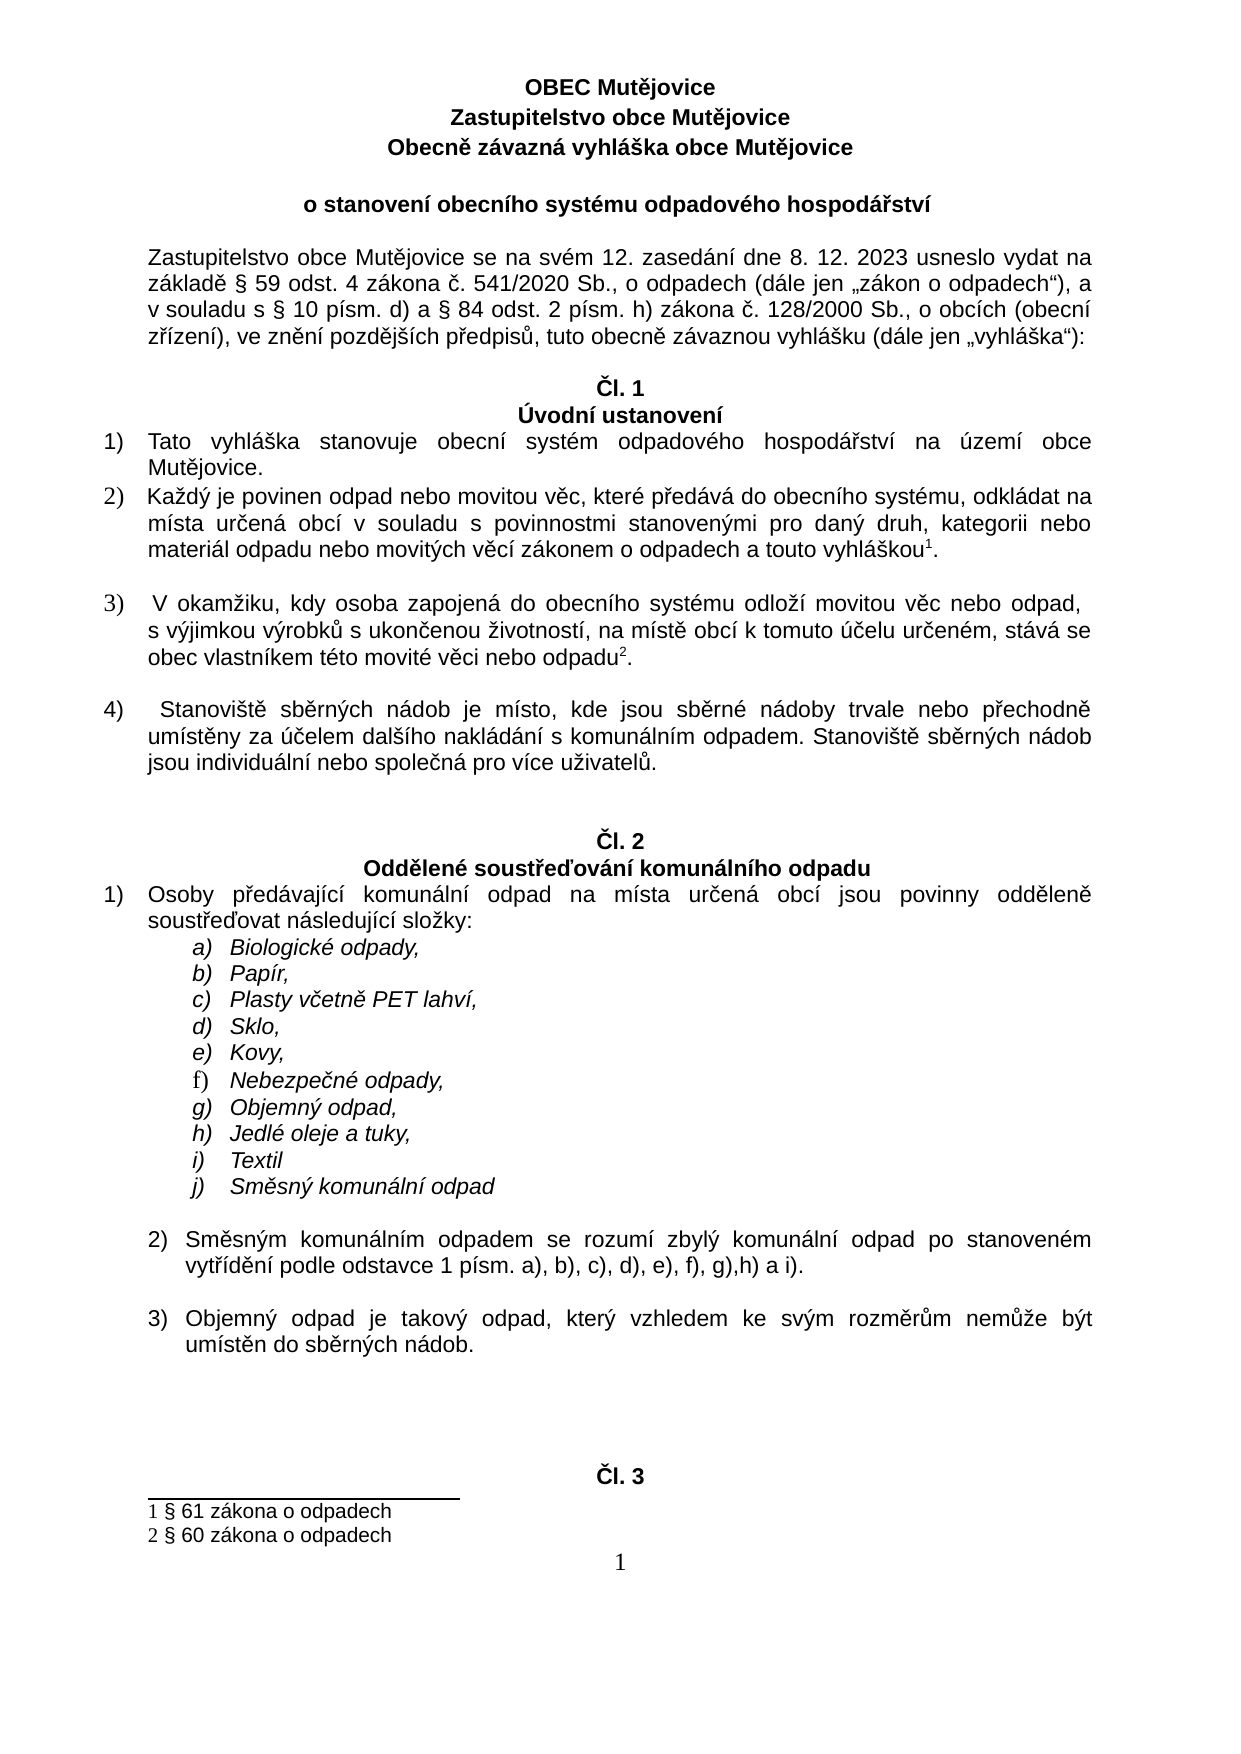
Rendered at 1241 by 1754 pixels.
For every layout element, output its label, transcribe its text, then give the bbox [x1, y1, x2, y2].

list Kovy, [192, 1039, 1092, 1065]
text Čl. 1 Úvodní ustanovení [148, 375, 1092, 428]
list § 60 zákona o odpadech [148, 1523, 1092, 1547]
text Obecně závazná vyhláška obce Mutějovice [148, 134, 1092, 161]
list Stanoviště sběrných nádob je místo, kde jsou sběrné nádoby trvale nebo přechodně umístěny za účelem dalšího nakládání s komunálním odpadem. Stanoviště sběrných nádob jsou individuální nebo společná pro více uživatelů. [103, 696, 1092, 775]
list Osoby předávající komunální odpad na místa určená obcí jsou povinny odděleně soustřeďovat následující složky: [103, 881, 1092, 933]
text Zastupitelstvo obce Mutějovice se na svém 12. zasedání dne 8. 12. 2023 usneslo vydat na základě § 59 odst. 4 zákona č. 541/2020 Sb., o odpadech (dále jen „zákon o odpadech“), a v souladu s § 10 písm. d) a § 84 odst. 2 písm. h) zákona č. 128/2000 Sb., o obcích (obecní zřízení), ve znění pozdějších předpisů, tuto obecně závaznou vyhlášku (dále jen „vyhláška“): [148, 243, 1092, 349]
text Zastupitelstvo obce Mutějovice [148, 104, 1092, 130]
list Objemný odpad, [192, 1094, 1092, 1120]
list V okamžiku, kdy osoba zapojená do obecního systému odloží movitou věc nebo odpad, s výjimkou výrobků s ukončenou životností, na místě obcí k tomuto účelu určeném, stává se obec vlastníkem této movité věci nebo odpadu. [103, 588, 1092, 670]
list Směsným komunálním odpadem se rozumí zbylý komunální odpad po stanoveném vytřídění podle odstavce 1 písm. a), b), c), d), e), f), g),h) a i). [148, 1226, 1092, 1278]
list § 61 zákona o odpadech [148, 1499, 1092, 1523]
list Biologické odpady, [192, 933, 1092, 960]
text Čl. 3 [148, 1463, 1092, 1489]
text Čl. 2 [148, 828, 1092, 854]
list Textil [192, 1147, 1092, 1173]
list Papír, [192, 960, 1092, 986]
text OBEC Mutějovice [148, 74, 1092, 100]
list Jedlé oleje a tuky, [192, 1120, 1092, 1147]
list Objemný odpad je takový odpad, který vzhledem ke svým rozměrům nemůže být umístěn do sběrných nádob. [148, 1305, 1092, 1358]
list Sklo, [192, 1013, 1092, 1039]
list Tato vyhláška stanovuje obecní systém odpadového hospodářství na území obce Mutějovice. [103, 428, 1092, 481]
list Nebezpečné odpady, [192, 1065, 1092, 1094]
text o stanovení obecního systému odpadového hospodářství [148, 191, 1092, 217]
list Směsný komunální odpad [192, 1173, 1092, 1199]
list Plasty včetně PET lahví, [192, 986, 1092, 1013]
text Oddělené soustřeďování komunálního odpadu [148, 854, 1092, 881]
list Každý je povinen odpad nebo movitou věc, které předává do obecního systému, odkládat na místa určená obcí v souladu s povinnostmi stanovenými pro daný druh, kategorii nebo materiál odpadu nebo movitých věcí zákonem o odpadech a touto vyhláškou. [103, 481, 1092, 562]
